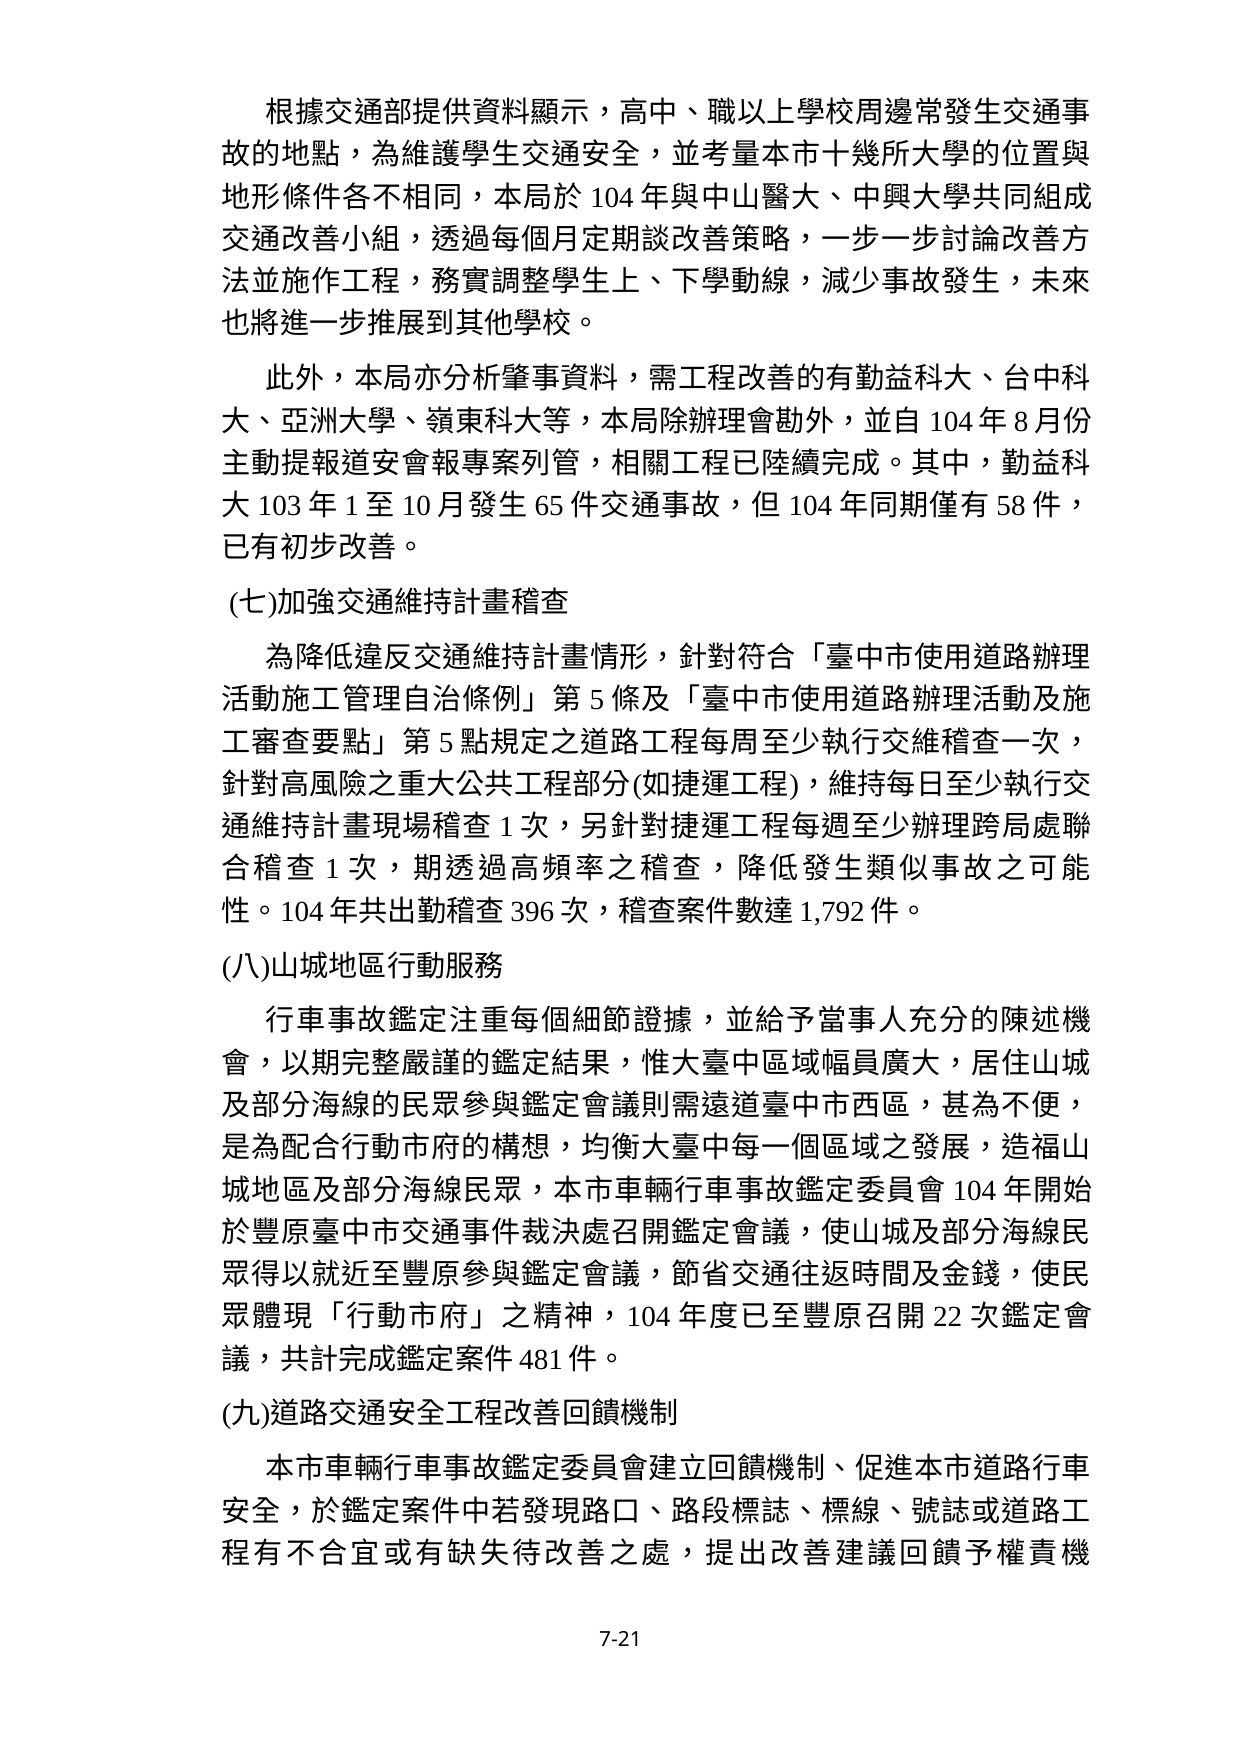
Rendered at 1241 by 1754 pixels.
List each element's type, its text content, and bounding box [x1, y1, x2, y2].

text 此外，本局亦分析肇事資料，需工程改善的有勤益科大、台中科大、亞洲大學、嶺東科大等，本局除辦理會勘外，並自104年8月份主動提報道安會報專案列管，相關工程已陸續完成。其中，勤益科大103年1至10月發生65件交通事故，但104年同期僅有58件，已有初步改善。 [221, 355, 1092, 566]
text (七)加強交通維持計畫稽查 [222, 579, 1092, 621]
text (八)山城地區行動服務 [222, 942, 1092, 984]
text (九)道路交通安全工程改善回饋機制 [222, 1390, 1092, 1432]
text 根據交通部提供資料顯示，高中、職以上學校周邊常發生交通事故的地點，為維護學生交通安全，並考量本市十幾所大學的位置與地形條件各不相同，本局於104年與中山醫大、中興大學共同組成交通改善小組，透過每個月定期談改善策略，一步一步討論改善方法並施作工程，務實調整學生上、下學動線，減少事故發生，未來也將進一步推展到其他學校。 [221, 89, 1092, 342]
text 為降低違反交通維持計畫情形，針對符合「臺中市使用道路辦理活動施工管理自治條例」第5條及「臺中市使用道路辦理活動及施工審查要點」第5點規定之道路工程每周至少執行交維稽查一次，針對高風險之重大公共工程部分(如捷運工程)，維持每日至少執行交通維持計畫現場稽查1次，另針對捷運工程每週至少辦理跨局處聯合稽查1次，期透過高頻率之稽查，降低發生類似事故之可能性。104年共出勤稽查396次，稽查案件數達1,792件。 [221, 634, 1092, 930]
text 本市車輛行車事故鑑定委員會建立回饋機制、促進本市道路行車安全，於鑑定案件中若發現路口、路段標誌、標線、號誌或道路工程有不合宜或有缺失待改善之處，提出改善建議回饋予權責機 [221, 1445, 1092, 1572]
text 行車事故鑑定注重每個細節證據，並給予當事人充分的陳述機會，以期完整嚴謹的鑑定結果，惟大臺中區域幅員廣大，居住山城及部分海線的民眾參與鑑定會議則需遠道臺中市西區，甚為不便，是為配合行動市府的構想，均衡大臺中每一個區域之發展，造福山城地區及部分海線民眾，本市車輛行車事故鑑定委員會104年開始於豐原臺中市交通事件裁決處召開鑑定會議，使山城及部分海線民眾得以就近至豐原參與鑑定會議，節省交通往返時間及金錢，使民眾體現「行動市府」之精神，104年度已至豐原召開22次鑑定會議，共計完成鑑定案件481件。 [221, 997, 1092, 1378]
